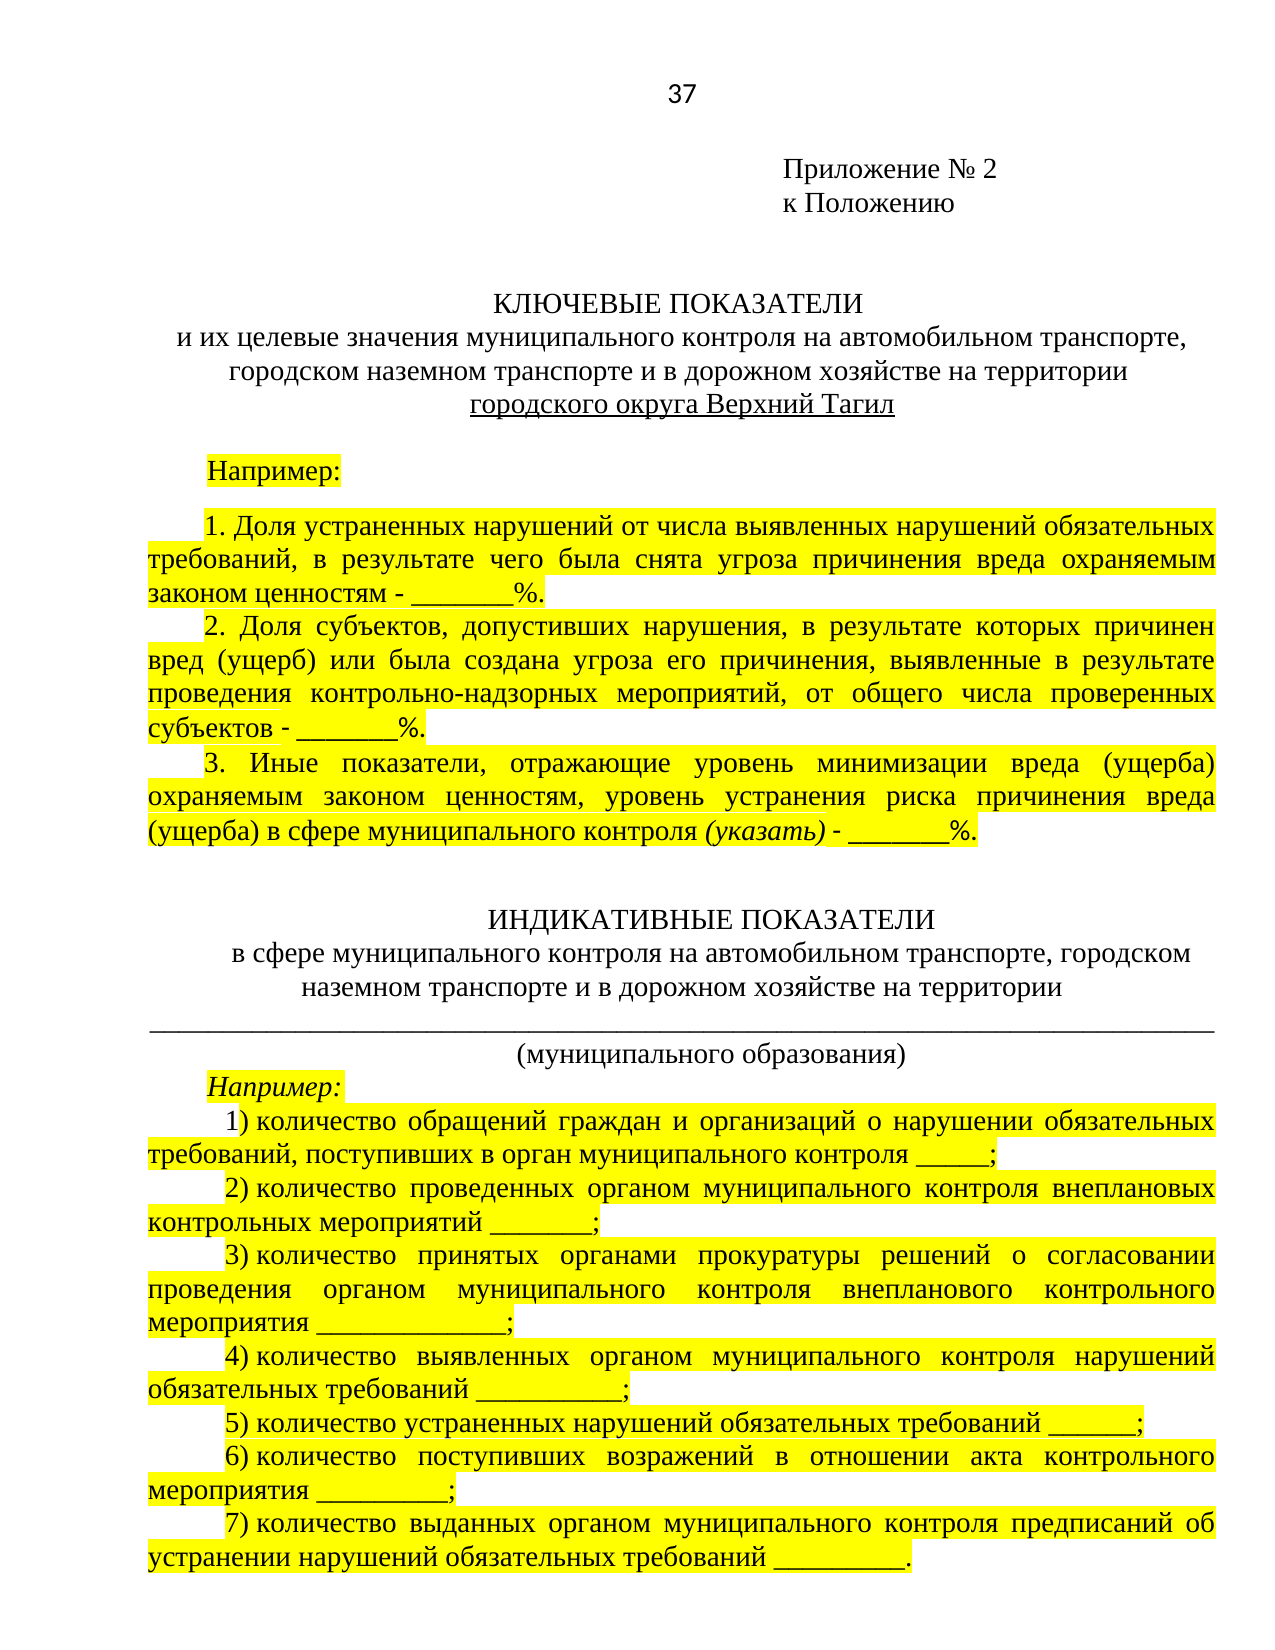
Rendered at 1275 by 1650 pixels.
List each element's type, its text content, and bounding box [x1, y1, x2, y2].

text (муниципального образования) [148, 1036, 1216, 1069]
text к Положению [709, 185, 1216, 219]
text ИНДИКАТИВНЫЕ ПОКАЗАТЕЛИ [148, 902, 1216, 935]
text 3. Иные показатели, отражающие уровень минимизации вреда (ущерба) охраняемым законом ценностям, уровень устранения риска причинения вреда (ущерба) в сфере муниципального контроля (указать) - _______%. [148, 745, 1216, 847]
text 2. Доля субъектов, допустивших нарушения, в результате которых причинен вред (ущерб) или была создана угроза его причинения, выявленные в результате проведения контрольно-надзорных мероприятий, от общего числа проверенных субъектов - _______%. [148, 608, 1216, 745]
text в сфере муниципального контроля на автомобильном транспорте, городском наземном транспорте и в дорожном хозяйстве на территории _________________________________________________________________________ [148, 935, 1216, 1036]
text КЛЮЧЕВЫЕ ПОКАЗАТЕЛИ [148, 286, 1216, 319]
text Например: [148, 1069, 1216, 1103]
text Например: [148, 453, 1216, 487]
text 1) количество обращений граждан и организаций о нарушении обязательных требований, поступивших в орган муниципального контроля _____; [148, 1103, 1216, 1170]
text Приложение № 2 [709, 152, 1216, 185]
text и их целевые значения муниципального контроля на автомобильном транспорте, городском наземном транспорте и в дорожном хозяйстве на территории [148, 319, 1216, 386]
text 1. Доля устраненных нарушений от числа выявленных нарушений обязательных требований, в результате чего была снята угроза причинения вреда охраняемым законом ценностям - _______%. [148, 508, 1216, 608]
text городского округа Верхний Тагил [148, 386, 1216, 420]
text 4) количество выявленных органом муниципального контроля нарушений обязательных требований __________; [148, 1338, 1216, 1405]
text 7) количество выданных органом муниципального контроля предписаний об устранении нарушений обязательных требований _________. [148, 1506, 1216, 1573]
text 6) количество поступивших возражений в отношении акта контрольного мероприятия _________; [148, 1438, 1216, 1506]
text 5) количество устраненных нарушений обязательных требований ______; [148, 1405, 1216, 1438]
text 2) количество проведенных органом муниципального контроля внеплановых контрольных мероприятий _______; [148, 1170, 1216, 1237]
text 3) количество принятых органами прокуратуры решений о согласовании проведения органом муниципального контроля внепланового контрольного мероприятия _____________; [148, 1237, 1216, 1338]
